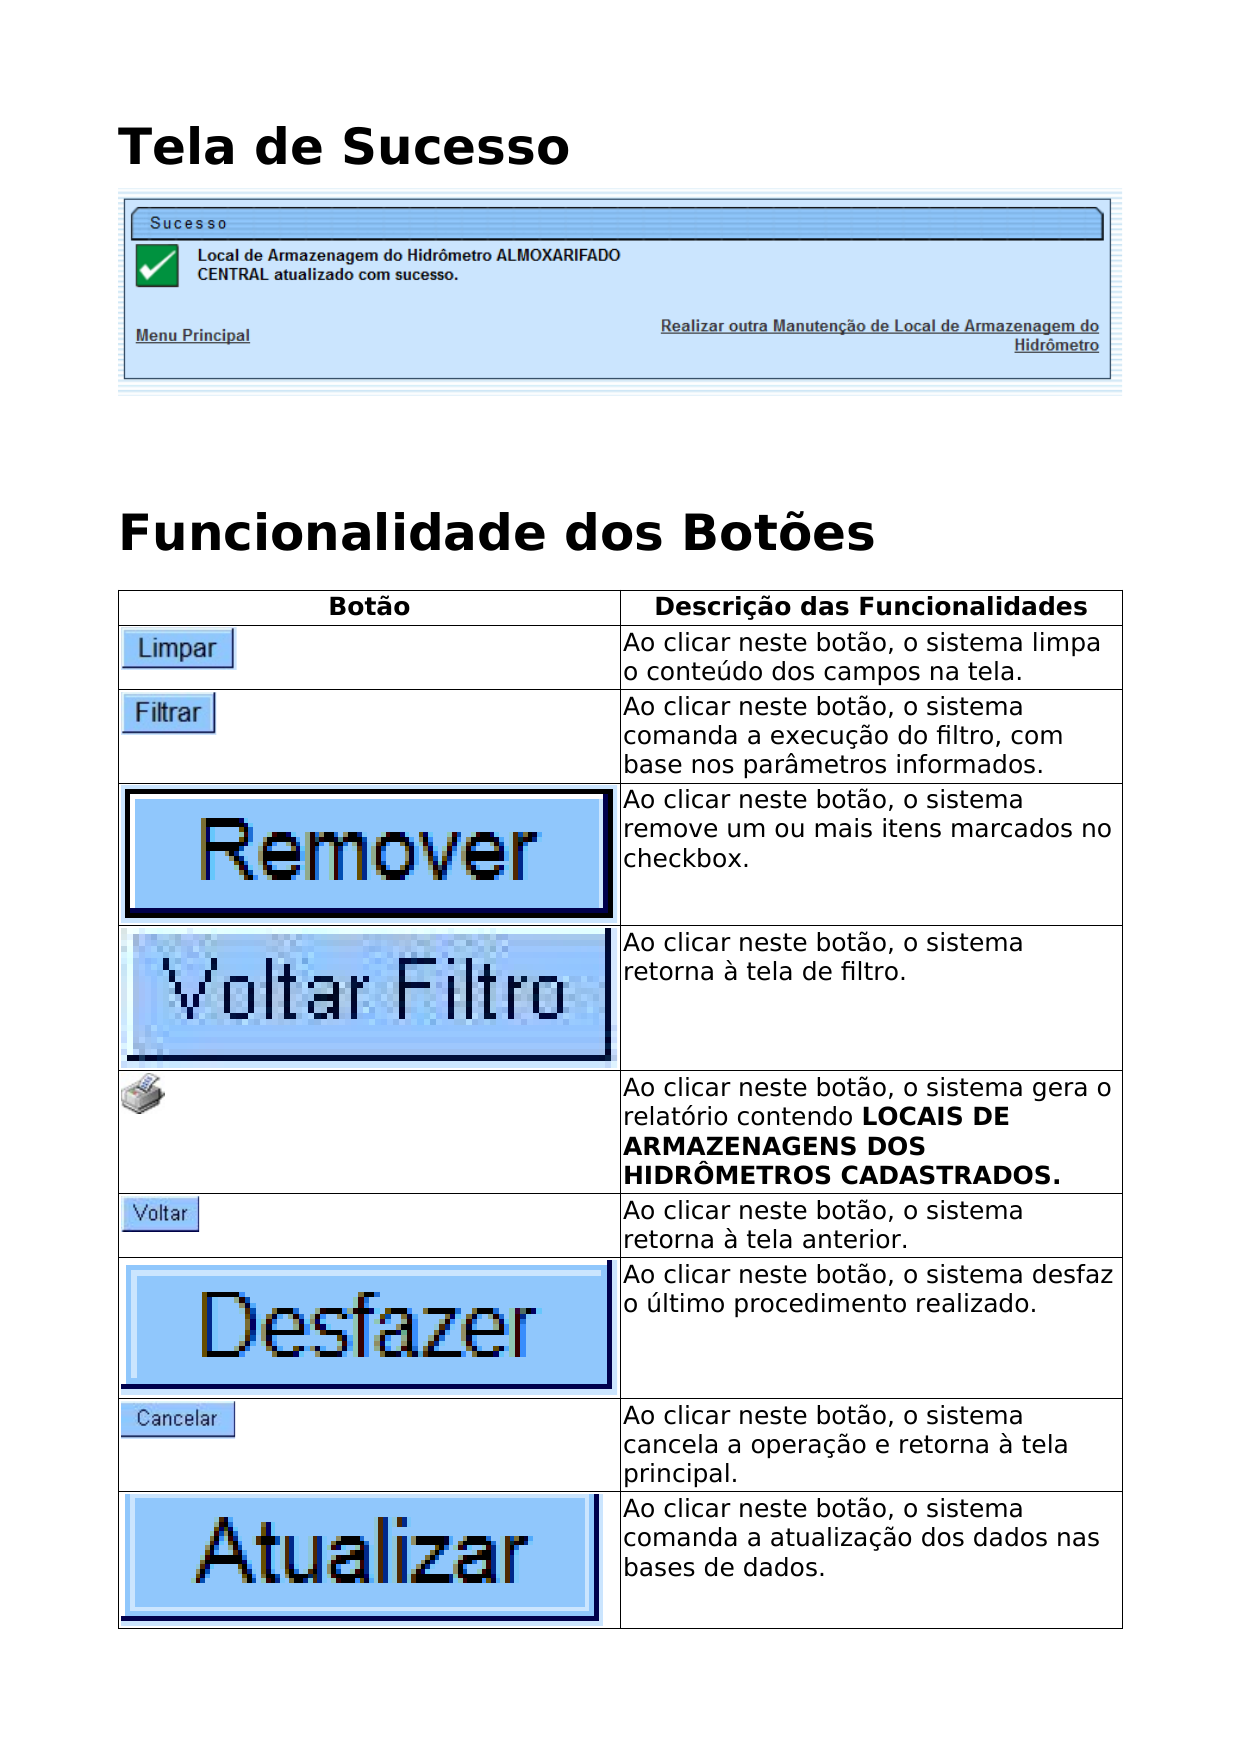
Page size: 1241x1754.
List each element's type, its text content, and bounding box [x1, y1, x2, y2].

table_cell Ao clicar neste botão, o sistema retorna à tela anterior. [621, 1194, 1122, 1257]
table_cell Ao clicar neste botão, o sistema retorna à tela de filtro. [621, 926, 1122, 1070]
table_cell Ao clicar neste botão, o sistema desfaz o último procedimento realizado. [621, 1258, 1122, 1398]
picture [121, 1260, 618, 1395]
table_cell [119, 626, 620, 689]
table_cell [119, 1194, 620, 1257]
table_cell [119, 1399, 620, 1491]
table_cell Ao clicar neste botão, o sistema cancela a operação e retorna à tela principal. [621, 1399, 1122, 1491]
picture [121, 928, 618, 1068]
subtitle Funcionalidade dos Botões [118, 504, 1122, 562]
table_cell Ao clicar neste botão, o sistema remove um ou mais itens marcados no checkbox. [621, 784, 1122, 925]
picture [121, 692, 217, 735]
table_header Botão [119, 591, 620, 625]
table_cell [119, 1071, 620, 1193]
table_cell [119, 1258, 620, 1398]
table_cell Ao clicar neste botão, o sistema comanda a atualização dos dados nas bases de dados. [621, 1492, 1122, 1628]
subtitle Tela de Sucesso [118, 118, 1122, 176]
table_cell Ao clicar neste botão, o sistema comanda a execução do filtro, com base nos parâmetros informados. [621, 690, 1122, 782]
table_cell Ao clicar neste botão, o sistema limpa o conteúdo dos campos na tela. [621, 626, 1122, 689]
picture [121, 627, 237, 670]
picture [121, 785, 618, 923]
picture [121, 1073, 165, 1114]
picture [121, 1401, 236, 1439]
table_cell Ao clicar neste botão, o sistema gera o relatório contendo LOCAIS DE ARMAZENAGENS DOS HIDRÔMETROS CADASTRADOS. [621, 1071, 1122, 1193]
picture [118, 188, 1123, 396]
table_cell [119, 690, 620, 782]
picture [121, 1196, 200, 1232]
table_header Descrição das Funcionalidades [621, 591, 1122, 625]
picture [121, 1494, 618, 1626]
